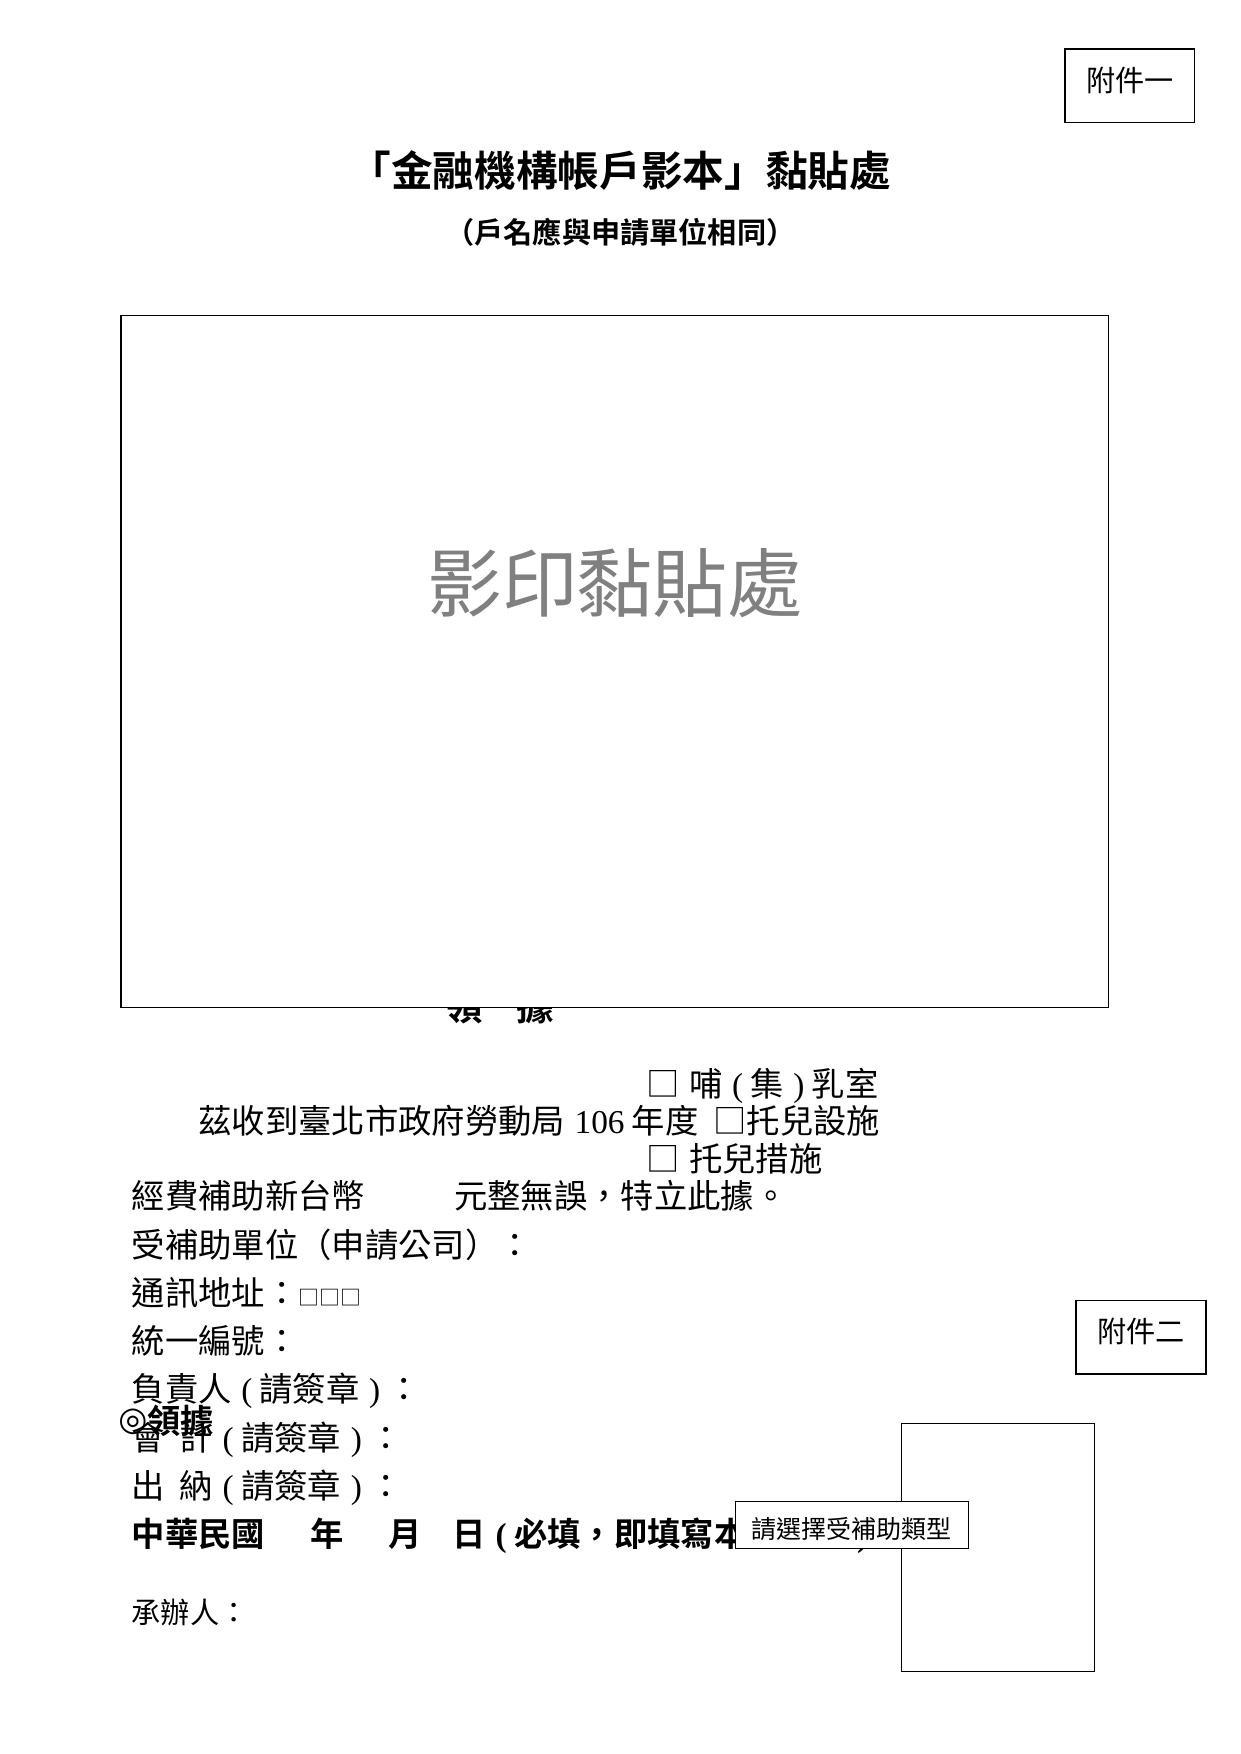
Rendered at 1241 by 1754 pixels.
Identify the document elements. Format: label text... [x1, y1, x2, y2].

text 影印黏貼處 [137, 525, 1093, 633]
text 「金融機構帳戶影本」黏貼處 [118, 127, 1122, 189]
text （戶名應與申請單位相同） [118, 189, 1122, 252]
text 附件一 [1080, 57, 1178, 99]
text [1077, 1301, 1205, 1373]
text 請選擇受補助類型 [751, 1510, 953, 1540]
text 附件二 [1092, 1308, 1190, 1351]
text [1066, 50, 1194, 122]
text ◎領據 [118, 1377, 1122, 1439]
